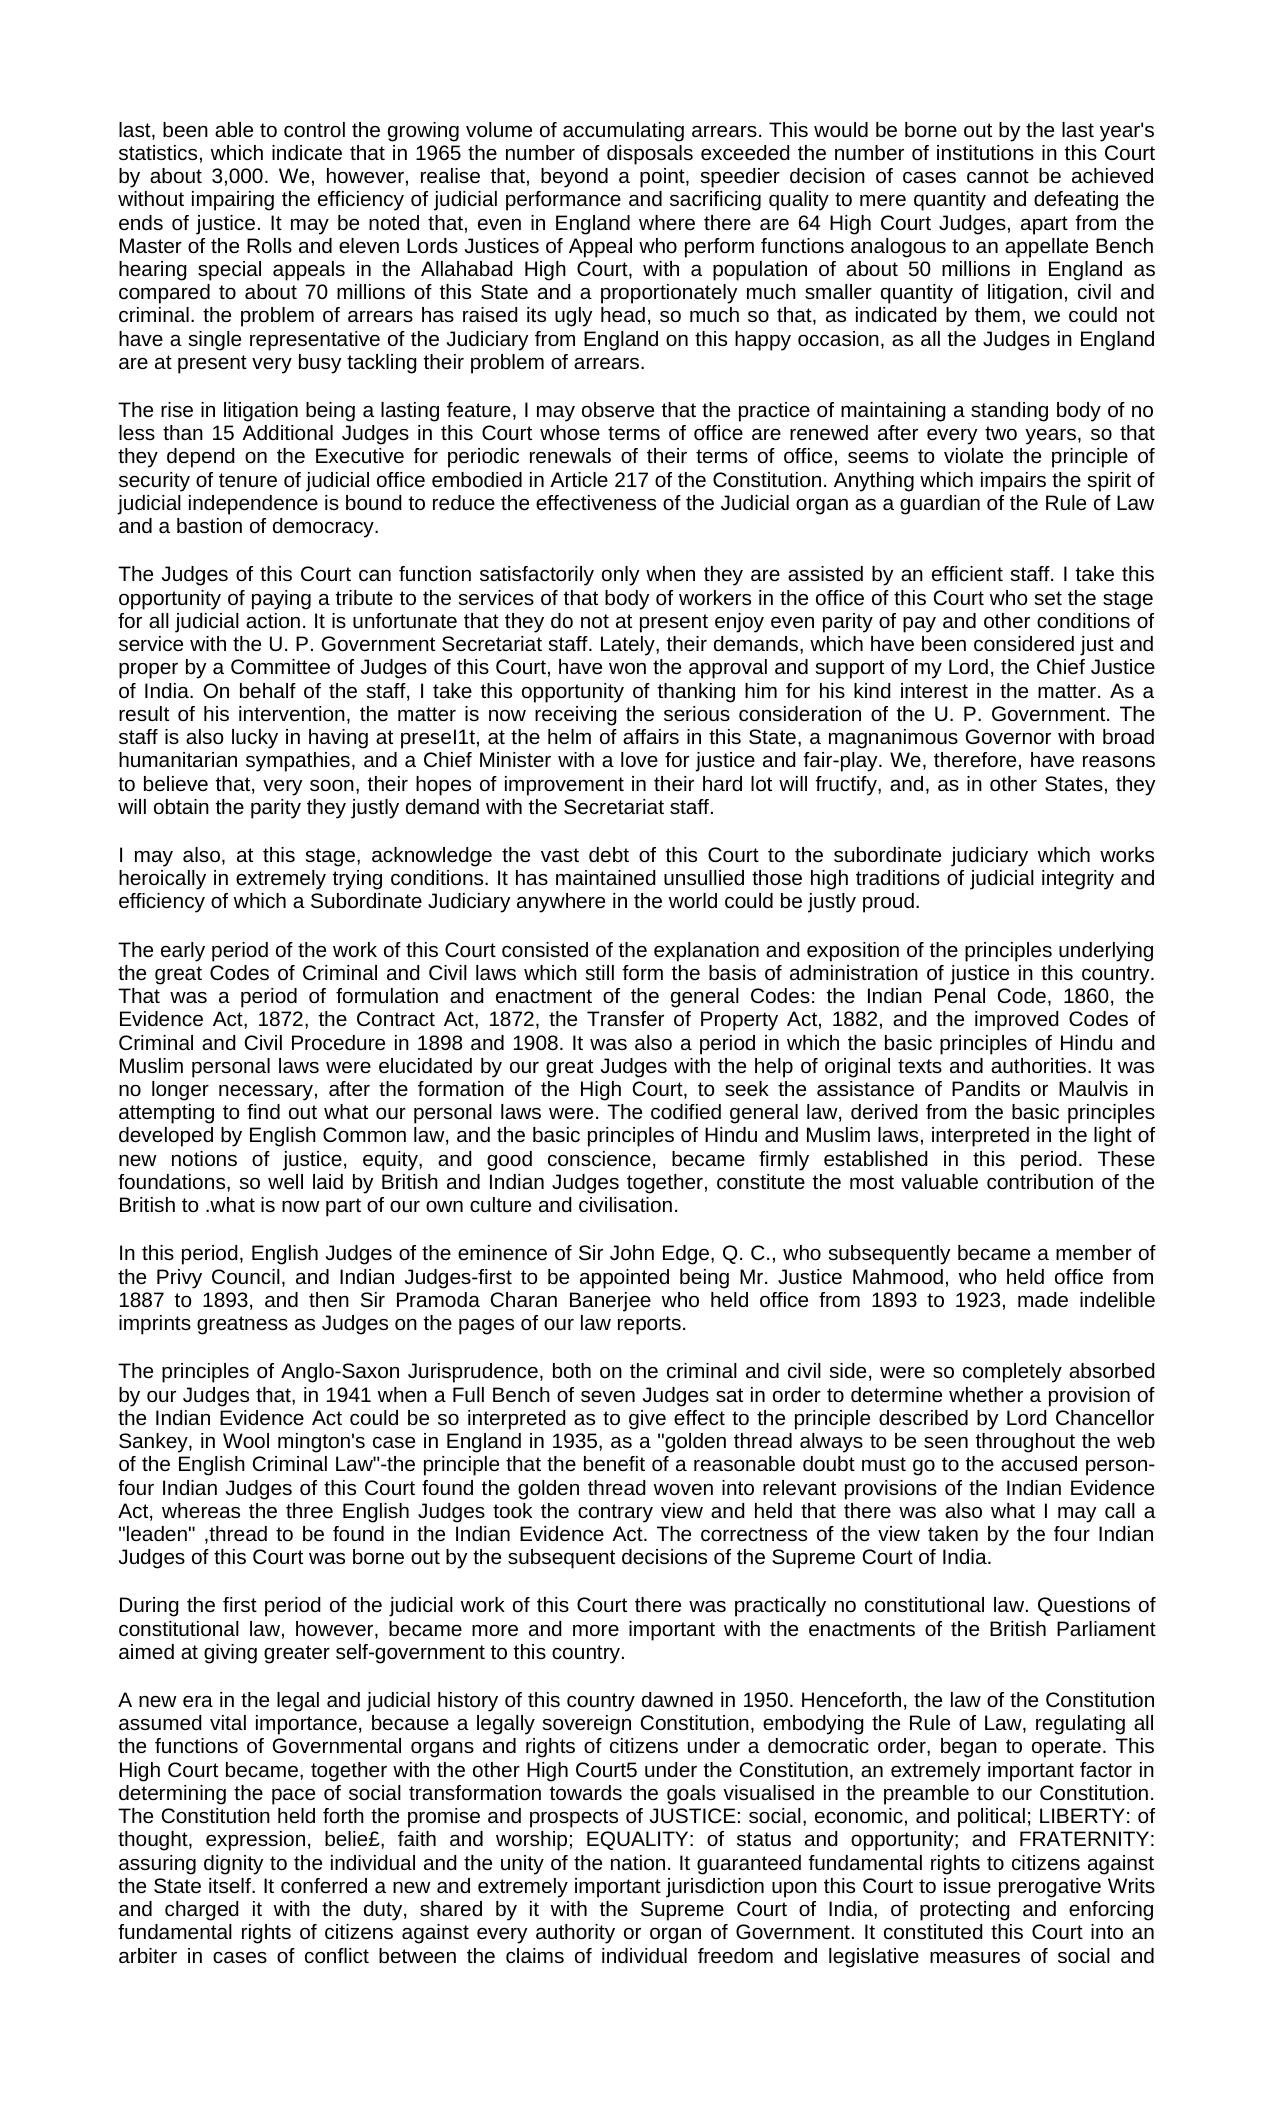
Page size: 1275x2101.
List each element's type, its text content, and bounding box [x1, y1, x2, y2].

text The rise in litigation being a lasting feature, I may observe that the practice of maintaining a standing body of no less than 15 Additional Judges in this Court whose terms of office are renewed after every two years, so that they depend on the Executive for periodic renewals of their terms of office, seems to violate the principle of security of tenure of judicial office embodied in Article 217 of the Constitution. Anything which impairs the spirit of judicial independence is bound to reduce the effectiveness of the Judicial organ as a guardian of the Rule of Law and a bastion of democracy. [118, 399, 1157, 538]
text The principles of Anglo-Saxon Jurisprudence, both on the criminal and civil side, were so completely absorbed by our Judges that, in 1941 when a Full Bench of seven Judges sat in order to determine whether a provision of the Indian Evidence Act could be so interpreted as to give effect to the principle described by Lord Chancellor Sankey, in Wool mington's case in England in 1935, as a "golden thread always to be seen throughout the web of the English Criminal Law"-the principle that the benefit of a reasonable doubt must go to the accused person-four Indian Judges of this Court found the golden thread woven into relevant provisions of the Indian Evidence Act, whereas the three English Judges took the contrary view and held that there was also what I may call a "leaden" ,thread to be found in the Indian Evidence Act. The correctness of the view taken by the four Indian Judges of this Court was borne out by the subsequent decisions of the Supreme Court of India. [118, 1360, 1157, 1569]
text The Judges of this Court can function satisfactorily only when they are assisted by an efficient staff. I take this opportunity of paying a tribute to the services of that body of workers in the office of this Court who set the stage for all judicial action. It is unfortunate that they do not at present enjoy even parity of pay and other conditions of service with the U. P. Government Secretariat staff. Lately, their demands, which have been considered just and proper by a Committee of Judges of this Court, have won the approval and support of my Lord, the Chief Justice of India. On behalf of the staff, I take this opportunity of thanking him for his kind interest in the matter. As a result of his intervention, the matter is now receiving the serious consideration of the U. P. Government. The staff is also lucky in having at preseI1t, at the helm of affairs in this State, a magnanimous Governor with broad humanitarian sympathies, and a Chief Minister with a love for justice and fair-play. We, therefore, have reasons to believe that, very soon, their hopes of improvement in their hard lot will fructify, and, as in other States, they will obtain the parity they justly demand with the Secretariat staff. [118, 563, 1157, 818]
text last, been able to control the growing volume of accumulating arrears. This would be borne out by the last year's statistics, which indicate that in 1965 the number of disposals exceeded the number of institutions in this Court by about 3,000. We, however, realise that, beyond a point, speedier decision of cases cannot be achieved without impairing the efficiency of judicial performance and sacrificing quality to mere quantity and defeating the ends of justice. It may be noted that, even in England where there are 64 High Court Judges, apart from the Master of the Rolls and eleven Lords Justices of Appeal who perform functions analogous to an appellate Bench hearing special appeals in the Allahabad High Court, with a population of about 50 millions in England as compared to about 70 millions of this State and a proportionately much smaller quantity of litigation, civil and criminal. the problem of arrears has raised its ugly head, so much so that, as indicated by them, we could not have a single representative of the Judiciary from England on this happy occasion, as all the Judges in England are at present very busy tackling their problem of arrears. [118, 118, 1157, 374]
text The early period of the work of this Court consisted of the explanation and exposition of the principles underlying the great Codes of Criminal and Civil laws which still form the basis of administration of justice in this country. That was a period of formulation and enactment of the general Codes: the Indian Penal Code, 1860, the Evidence Act, 1872, the Contract Act, 1872, the Transfer of Property Act, 1882, and the improved Codes of Criminal and Civil Procedure in 1898 and 1908. It was also a period in which the basic principles of Hindu and Muslim personal laws were elucidated by our great Judges with the help of original texts and authorities. It was no longer necessary, after the formation of the High Court, to seek the assistance of Pandits or Maulvis in attempting to find out what our personal laws were. The codified general law, derived from the basic principles developed by English Common law, and the basic principles of Hindu and Muslim laws, interpreted in the light of new notions of justice, equity, and good conscience, became firmly established in this period. These foundations, so well laid by British and Indian Judges together, constitute the most valuable contribution of the British to .what is now part of our own culture and civilisation. [118, 938, 1157, 1217]
text During the first period of the judicial work of this Court there was practically no constitutional law. Questions of constitutional law, however, became more and more important with the enactments of the British Parliament aimed at giving greater self-government to this country. [118, 1594, 1157, 1664]
text A new era in the legal and judicial history of this country dawned in 1950. Henceforth, the law of the Constitution assumed vital importance, because a legally sovereign Constitution, embodying the Rule of Law, regulating all the functions of Governmental organs and rights of citizens under a democratic order, began to operate. This High Court became, together with the other High Court5 under the Constitution, an extremely important factor in determining the pace of social transformation towards the goals visualised in the preamble to our Constitution. The Constitution held forth the promise and prospects of JUSTICE: social, economic, and political; LIBERTY: of thought, expression, belie£, faith and worship; EQUALITY: of status and opportunity; and FRATERNITY: assuring dignity to the individual and the unity of the nation. It guaranteed fundamental rights to citizens against the State itself. It conferred a new and extremely important jurisdiction upon this Court to issue prerogative Writs and charged it with the duty, shared by it with the Supreme Court of India, of protecting and enforcing fundamental rights of citizens against every authority or organ of Government. It constituted this Court into an arbiter in cases of conflict between the claims of individual freedom and legislative measures of social and [118, 1689, 1157, 1967]
text I may also, at this stage, acknowledge the vast debt of this Court to the subordinate judiciary which works heroically in extremely trying conditions. It has maintained unsullied those high traditions of judicial integrity and efficiency of which a Subordinate Judiciary anywhere in the world could be justly proud. [118, 843, 1157, 913]
text In this period, English Judges of the eminence of Sir John Edge, Q. C., who subsequently became a member of the Privy Council, and Indian Judges-first to be appointed being Mr. Justice Mahmood, who held office from 1887 to 1893, and then Sir Pramoda Charan Banerjee who held office from 1893 to 1923, made indelible imprints greatness as Judges on the pages of our law reports. [118, 1242, 1157, 1335]
